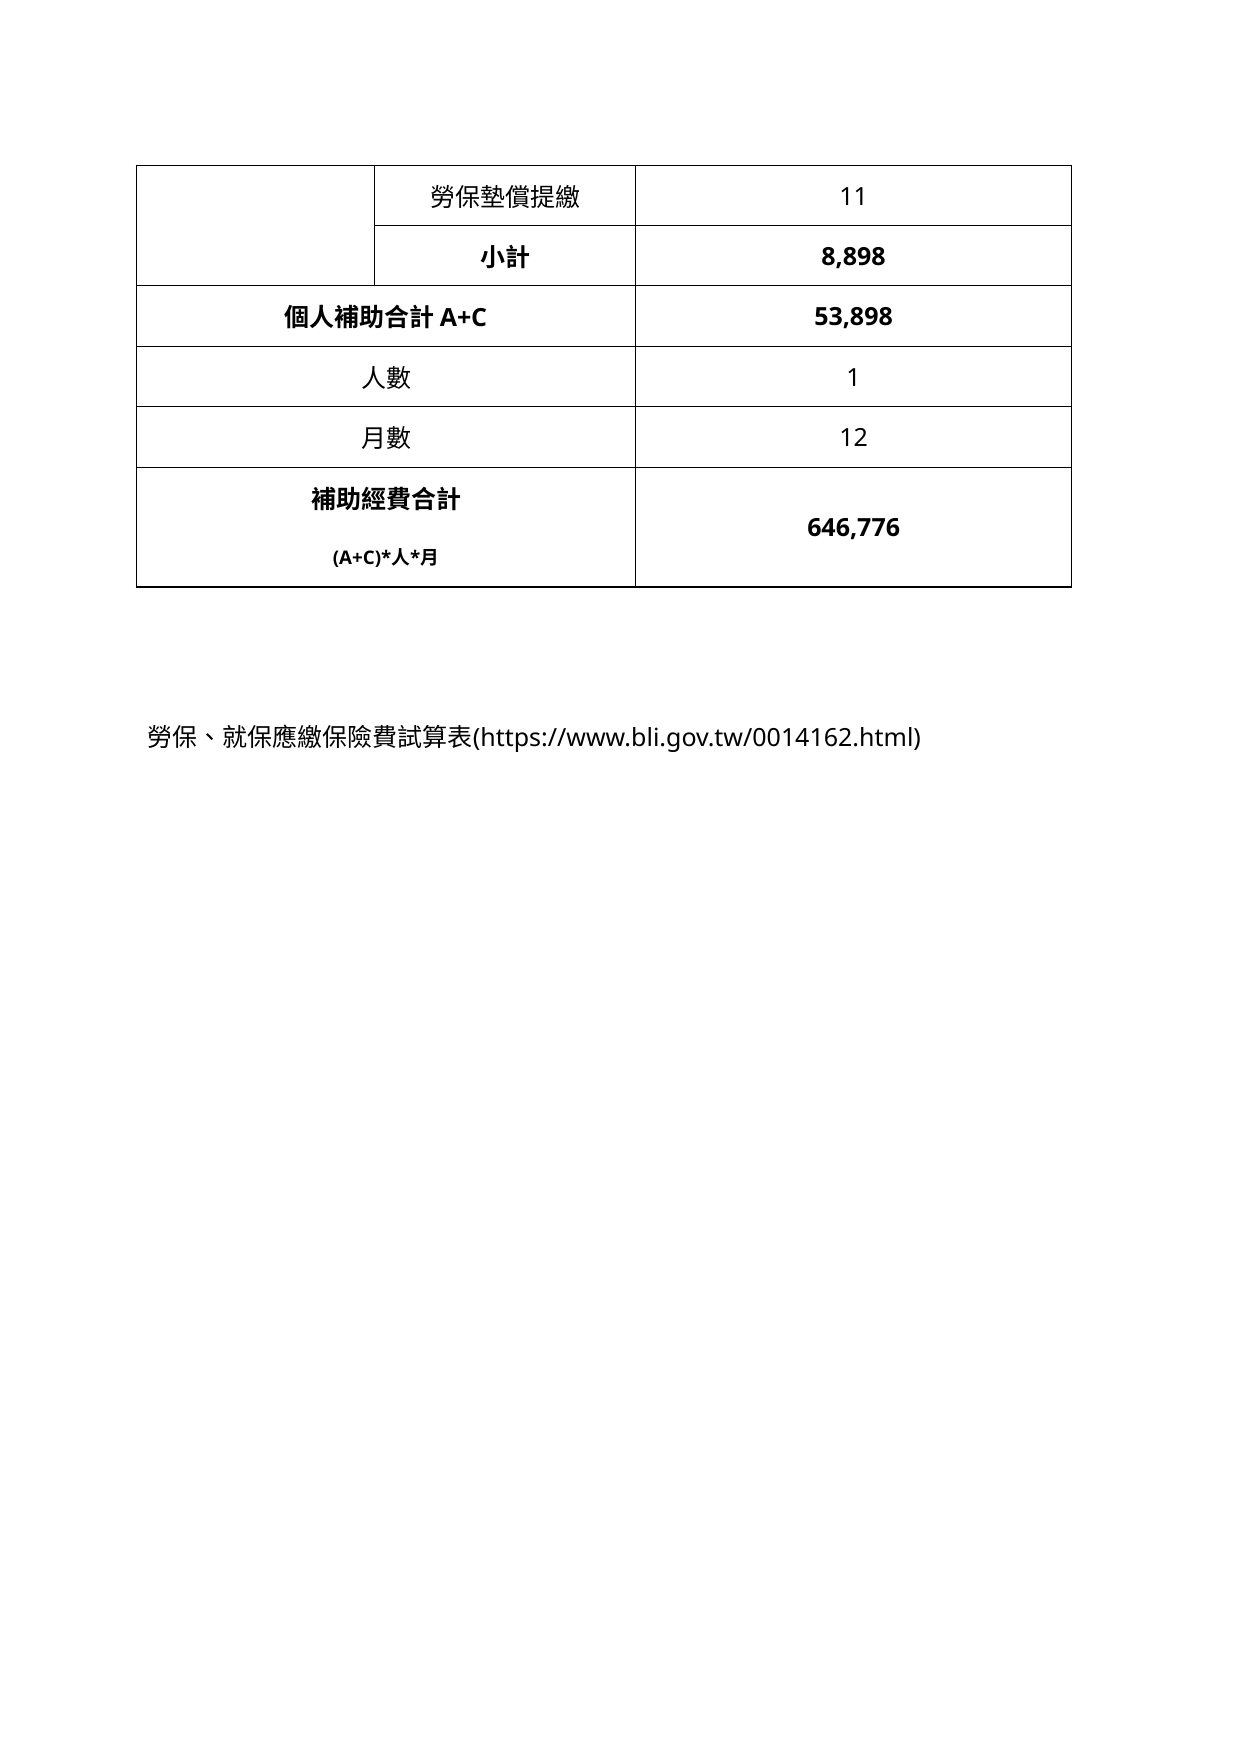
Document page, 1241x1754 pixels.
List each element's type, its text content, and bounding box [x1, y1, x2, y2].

table_cell 人數 [137, 347, 635, 406]
table_cell 補助經費合計 (A+C)*人*月 [137, 468, 635, 586]
table_cell 53,898 [636, 286, 1071, 346]
table_cell 8,898 [636, 226, 1071, 285]
table_cell 11 [636, 166, 1071, 225]
table_cell 646,776 [636, 468, 1071, 586]
table_cell 勞保墊償提繳 [375, 166, 635, 225]
table_cell 1 [636, 347, 1071, 406]
table_cell 12 [636, 407, 1071, 467]
table_cell 月數 [137, 407, 635, 467]
table_cell 個人補助合計A+C [137, 286, 635, 346]
table_cell 小計 [375, 226, 635, 285]
table_cell [137, 166, 374, 285]
text 勞保、就保應繳保險費試算表(https://www.bli.gov.tw/0014162.html) [148, 706, 1092, 766]
